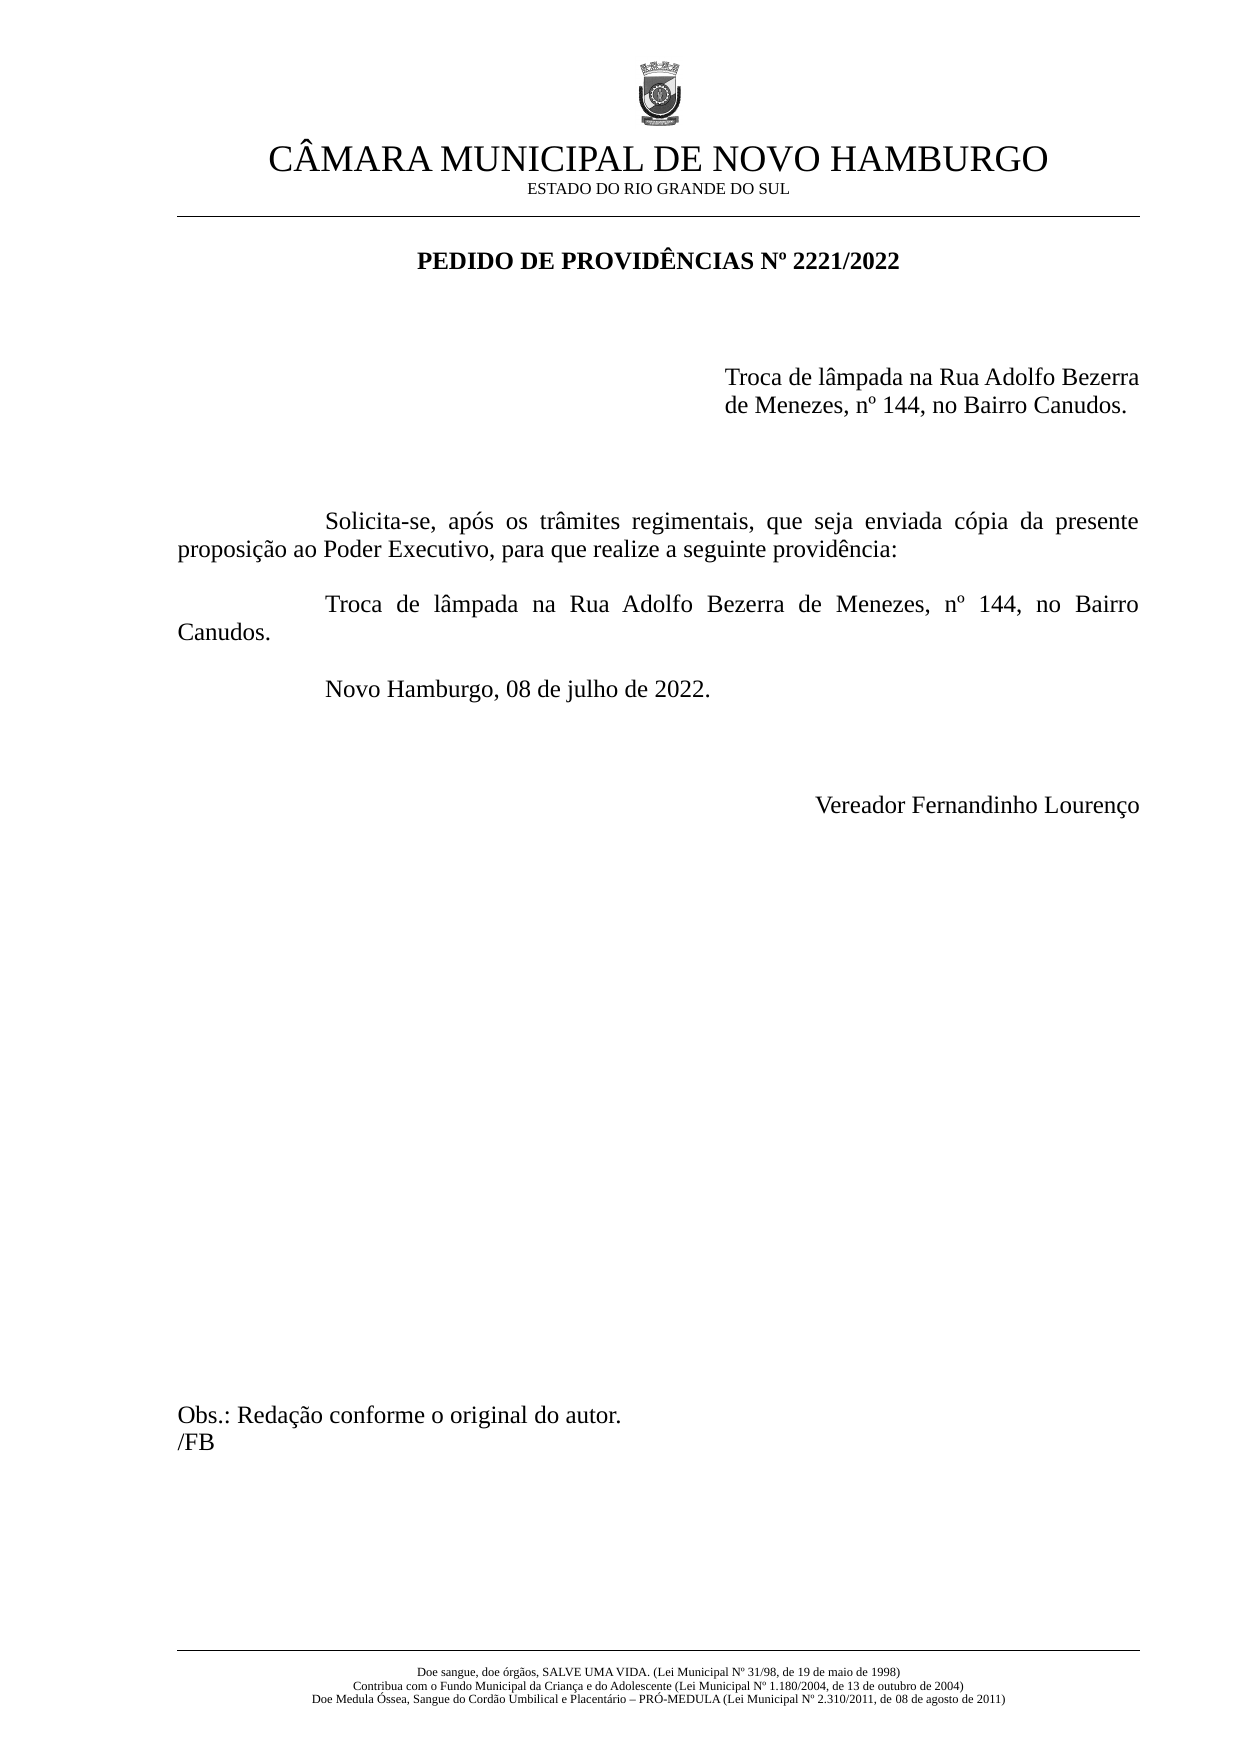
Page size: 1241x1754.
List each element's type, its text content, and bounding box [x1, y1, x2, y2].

text /FB [177, 1428, 1140, 1456]
list Troca de lâmpada na Rua Adolfo Bezerra de Menezes, nº 144, no Bairro Canudos. [687, 363, 1140, 418]
text Novo Hamburgo, 08 de julho de 2022. [177, 675, 1140, 703]
text PEDIDO DE PROVIDÊNCIAS Nº 2221/2022 [177, 247, 1140, 274]
list Troca de lâmpada na Rua Adolfo Bezerra de Menezes, nº 144, no Bairro Canudos. [177, 590, 1140, 646]
text Solicita-se, após os trâmites regimentais, que seja enviada cópia da presente proposição ao Poder Executivo, para que realize a seguinte providência: [177, 507, 1140, 562]
text Obs.: Redação conforme o original do autor. [177, 1401, 1140, 1428]
text Vereador Fernandinho Lourenço [649, 791, 1140, 819]
